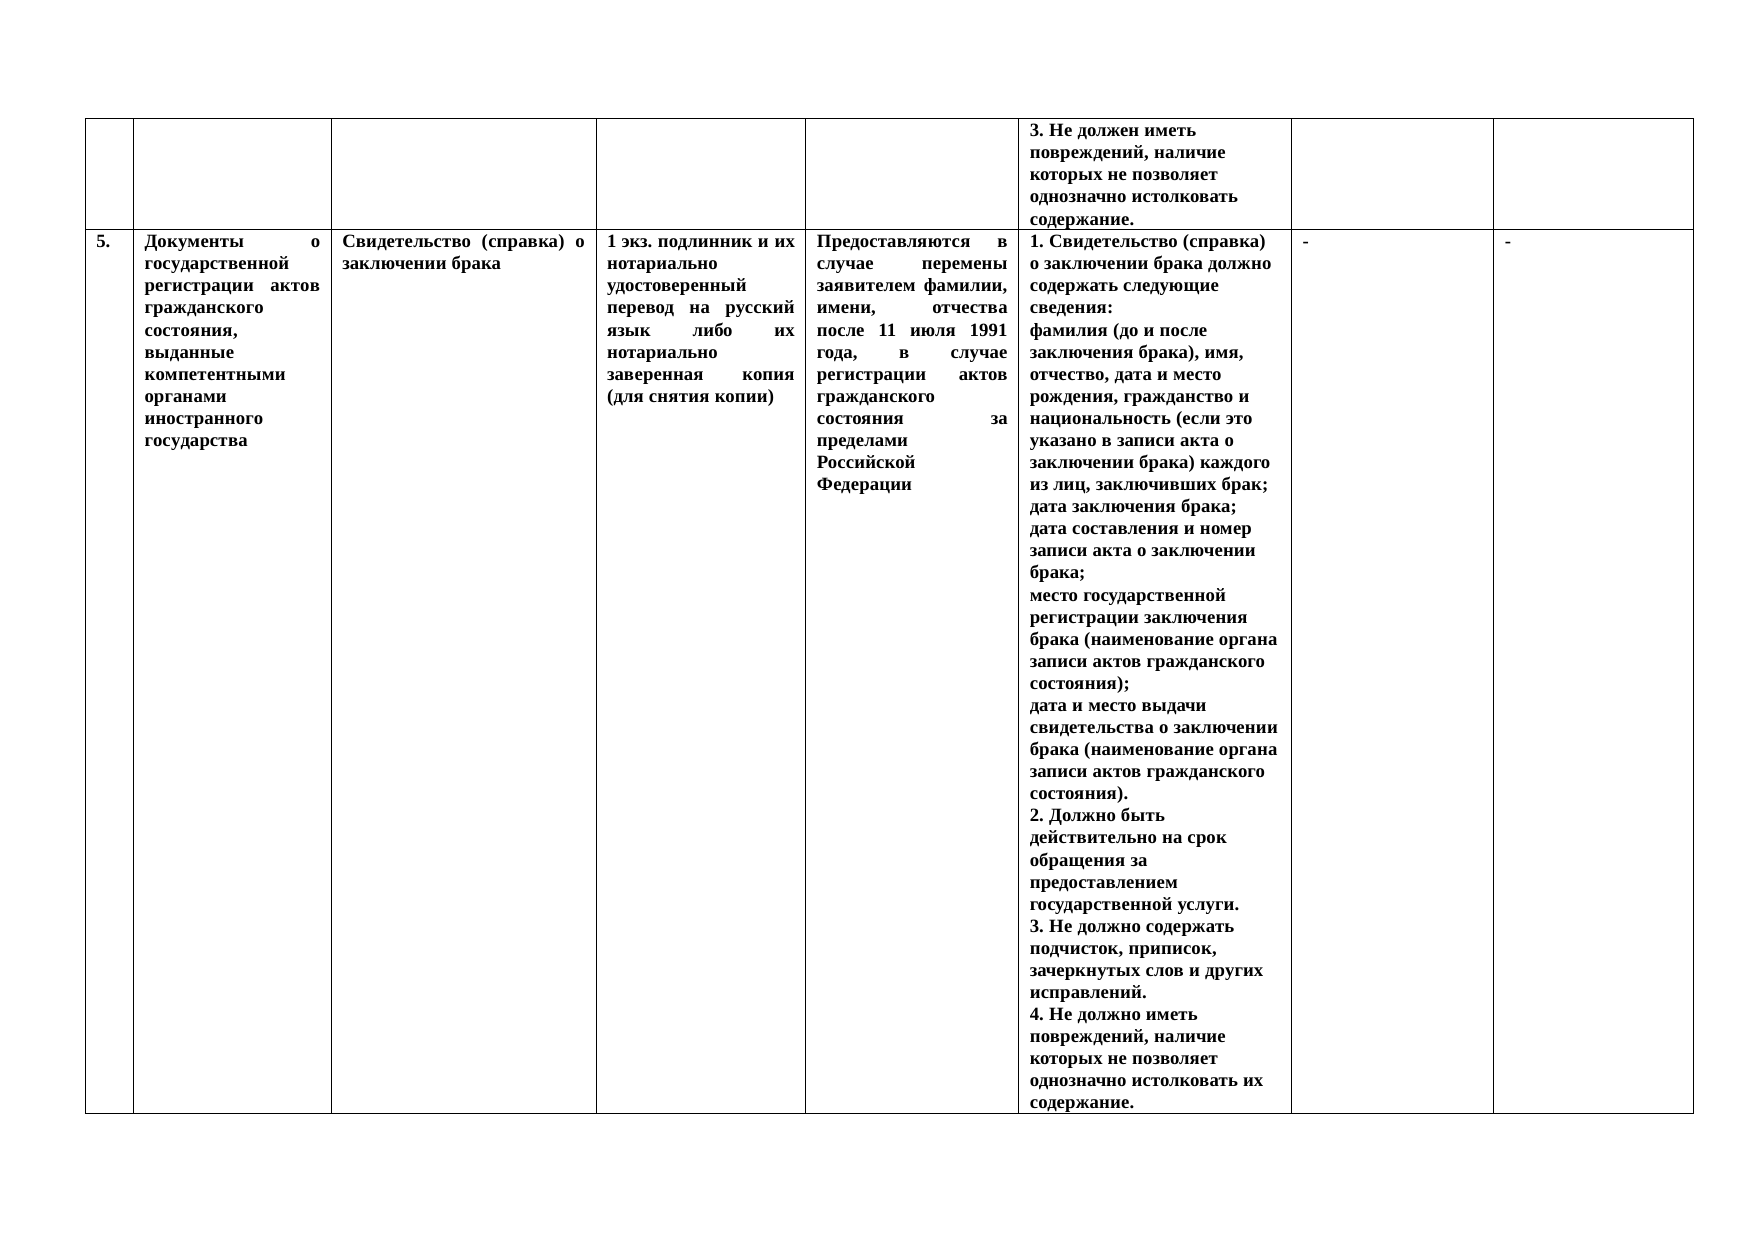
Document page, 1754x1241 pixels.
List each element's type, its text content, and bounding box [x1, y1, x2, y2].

table_cell Предоставляются в случае перемены заявителем фамилии, имени, отчества после 11 июля 1991 года, в случае регистрации актов гражданского состояния за пределами Российской Федерации [806, 230, 1018, 1113]
table_cell 5. [86, 230, 133, 1113]
table_cell [86, 119, 133, 229]
table_cell - [1292, 230, 1493, 1113]
table_cell [134, 119, 331, 229]
table_cell Свидетельство (справка) о заключении брака [332, 230, 596, 1113]
table_cell - [1494, 119, 1693, 229]
table_cell 1 экз. подлинник и их нотариально удостоверенный перевод на русский язык либо их нотариально заверенная копия (для снятия копии) [597, 230, 805, 1113]
table_cell - [1292, 119, 1493, 229]
table_cell 3. Не должен иметь повреждений, наличие которых не позволяет однозначно истолковать содержание. [1019, 119, 1291, 229]
table_cell - [1494, 230, 1693, 1113]
table_cell [332, 119, 596, 229]
table_cell 1. Свидетельство (справка) о заключении брака должно содержать следующие сведения: фамилия (до и после заключения брака), имя, отчество, дата и место рождения, гражданство и национальность (если это указано в записи акта о заключении брака) каждого из лиц, заключивших брак; дата заключения брака; дата составления и номер записи акта о заключении брака; место государственной регистрации заключения брака (наименование органа записи актов гражданского состояния); дата и место выдачи свидетельства о заключении брака (наименование органа записи актов гражданского состояния). 2. Должно быть действительно на срок обращения за предоставлением государственной услуги. 3. Не должно содержать подчисток, приписок, зачеркнутых слов и других исправлений. 4. Не должно иметь повреждений, наличие которых не позволяет однозначно истолковать их содержание. [1019, 230, 1291, 1113]
table_cell [806, 119, 1018, 229]
table_cell Документы о государственной регистрации актов гражданского состояния, выданные компетентными органами иностранного государства [134, 230, 331, 1113]
table_cell [597, 119, 805, 229]
